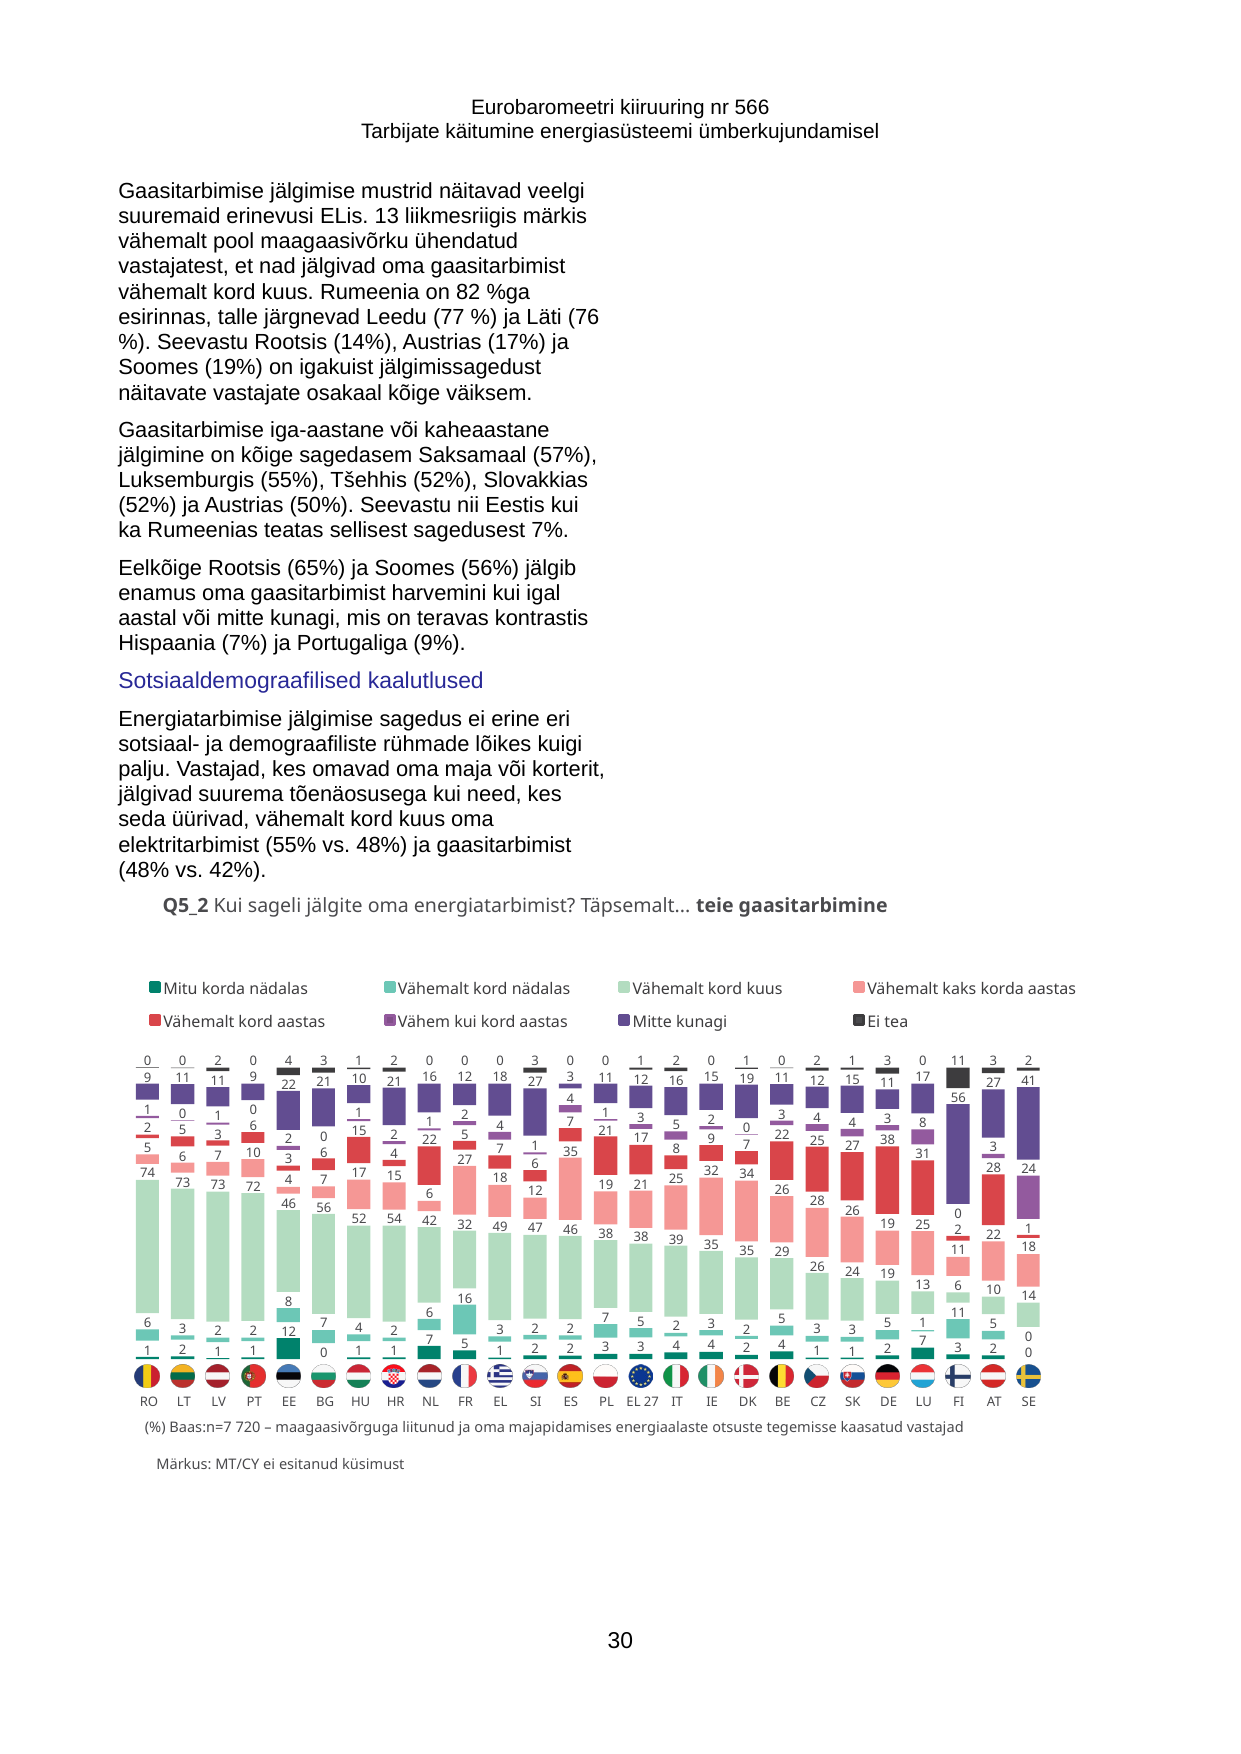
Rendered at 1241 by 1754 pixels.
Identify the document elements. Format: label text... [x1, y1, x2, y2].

picture [276, 1364, 301, 1388]
picture [593, 1364, 618, 1388]
picture [417, 1364, 442, 1388]
text Gaasitarbimise jälgimise mustrid näitavad veelgi suuremaid erinevusi ELis. 13 liikmesriigis märkis vähemalt pool maagaasivõrku ühendatud vastajatest, et nad jälgivad oma gaasitarbimist vähemalt kord kuus. Rumeenia on 82 %ga esirinnas, talle järgnevad Leedu (77 %) ja Läti (76 %). Seevastu Rootsis (14%), Austrias (17%) ja Soomes (19%) on igakuist jälgimissagedust näitavate vastajate osakaal kõige väiksem. [118, 178, 605, 405]
picture [769, 1364, 794, 1388]
picture [522, 1364, 548, 1388]
picture [1016, 1364, 1041, 1388]
text Sotsiaaldemograafilised kaalutlused [118, 667, 605, 693]
picture [734, 1364, 759, 1388]
picture [663, 1364, 689, 1388]
picture [945, 1364, 971, 1388]
picture [170, 1364, 195, 1388]
picture [311, 1364, 336, 1388]
text Eelkõige Rootsis (65%) ja Soomes (56%) jälgib enamus oma gaasitarbimist harvemini kui igal aastal või mitte kunagi, mis on teravas kontrastis Hispaania (7%) ja Portugaliga (9%). [118, 554, 605, 655]
picture [241, 1364, 266, 1388]
picture [698, 1364, 724, 1388]
picture [557, 1364, 583, 1388]
picture [452, 1364, 477, 1388]
picture [910, 1364, 935, 1388]
picture [487, 1364, 513, 1388]
picture [205, 1364, 230, 1388]
text Gaasitarbimise iga-aastane või kaheaastane jälgimine on kõige sagedasem Saksamaal (57%), Luksemburgis (55%), Tšehhis (52%), Slovakkias (52%) ja Austrias (50%). Seevastu nii Eestis kui ka Rumeenias teatas sellisest sagedusest 7%. [118, 417, 605, 543]
text Energiatarbimise jälgimise sagedus ei erine eri sotsiaal- ja demograafiliste rühmade lõikes kuigi palju. Vastajad, kes omavad oma maja või korterit, jälgivad suurema tõenäosusega kui need, kes seda üürivad, vähemalt kord kuus oma elektritarbimist (55% vs. 48%) ja gaasitarbimist (48% vs. 42%). [118, 705, 605, 882]
picture [840, 1364, 865, 1388]
picture [628, 1364, 653, 1388]
picture [381, 1364, 406, 1388]
picture [875, 1364, 900, 1388]
picture [346, 1364, 371, 1388]
picture [804, 1364, 829, 1388]
picture [980, 1364, 1006, 1388]
picture [134, 1364, 160, 1388]
